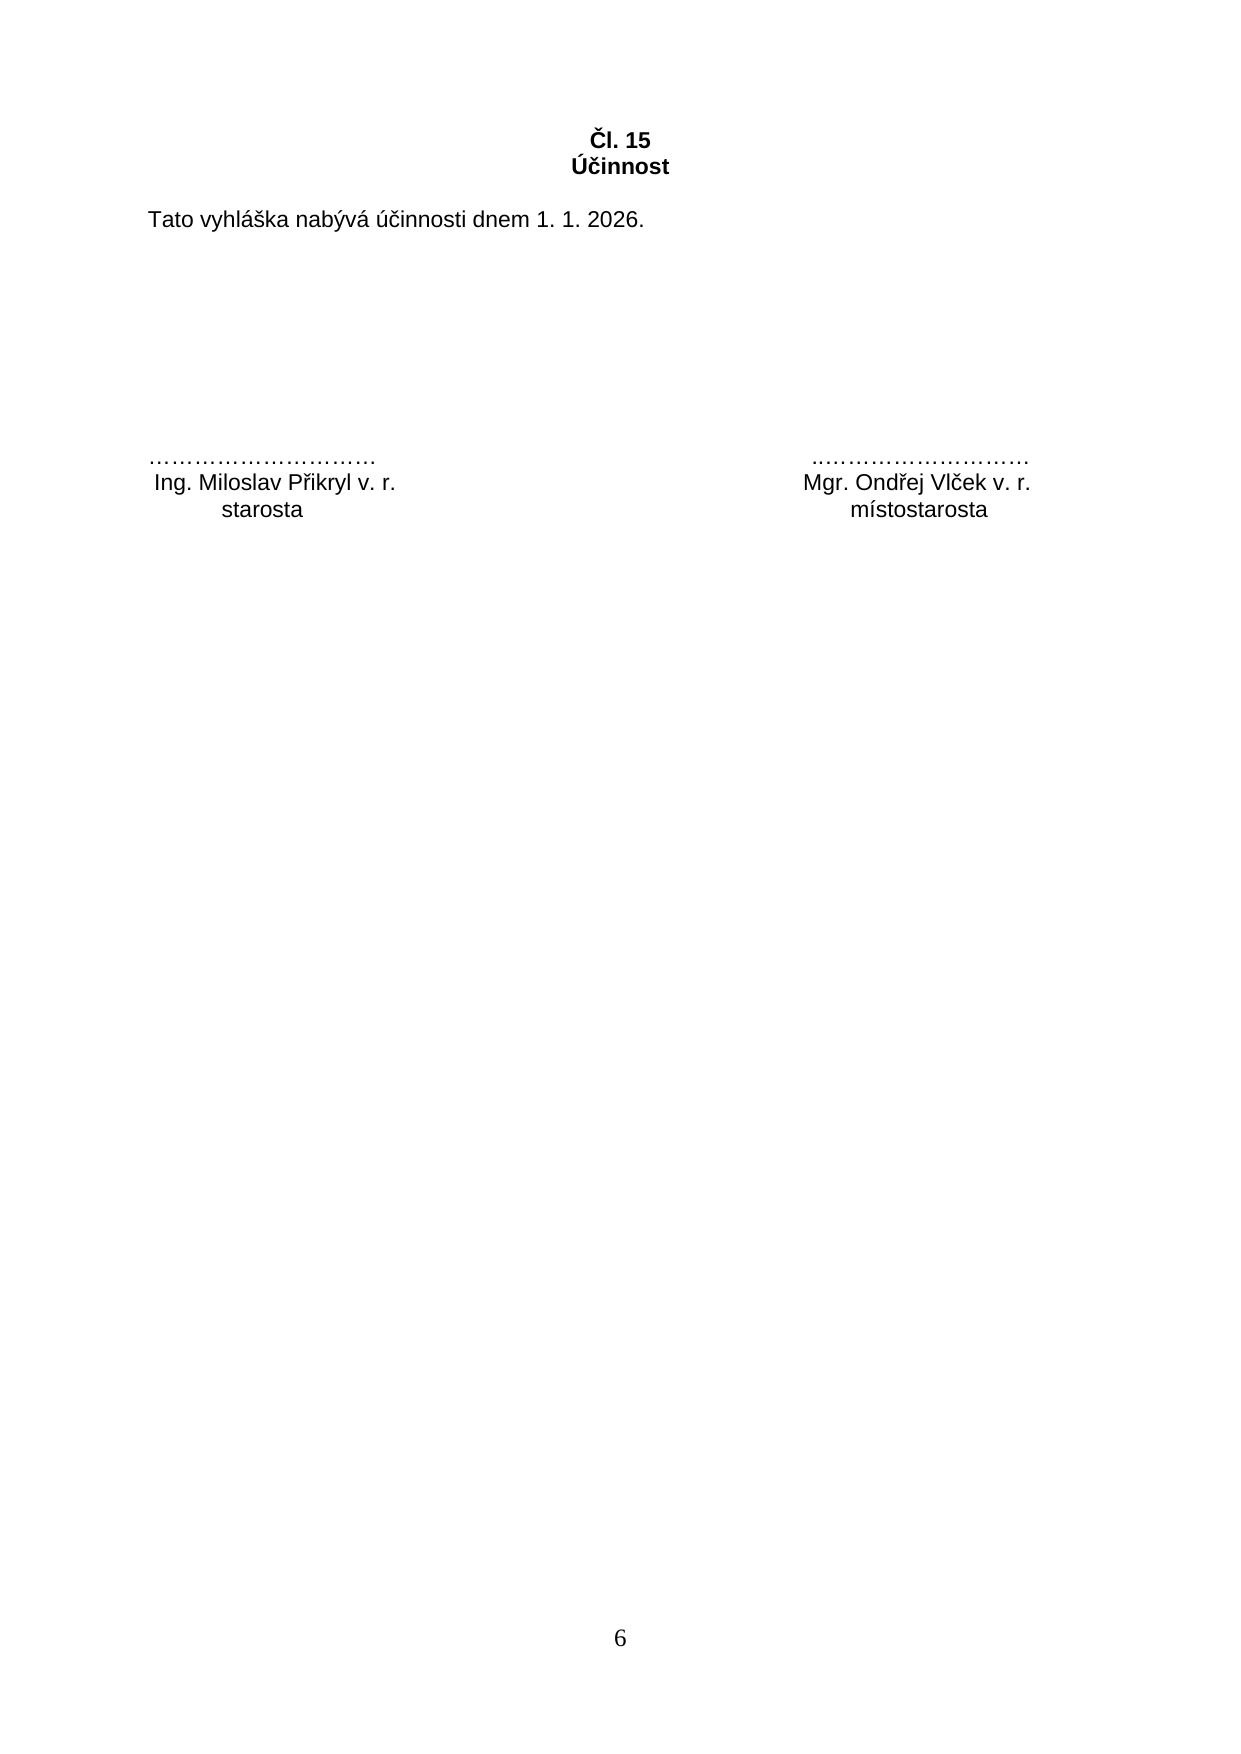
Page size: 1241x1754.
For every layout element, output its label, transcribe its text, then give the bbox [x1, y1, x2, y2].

text Ing. Miloslav Přikryl v. r. Mgr. Ondřej Vlček v. r. [148, 469, 1092, 496]
text starosta místostarosta [148, 496, 1092, 522]
text Účinnost [148, 153, 1092, 179]
text Tato vyhláška nabývá účinnosti dnem 1. 1. 2026. [148, 206, 1092, 232]
text Čl. 15 [148, 127, 1092, 153]
text ………………………… ..……………………… [148, 443, 1092, 469]
